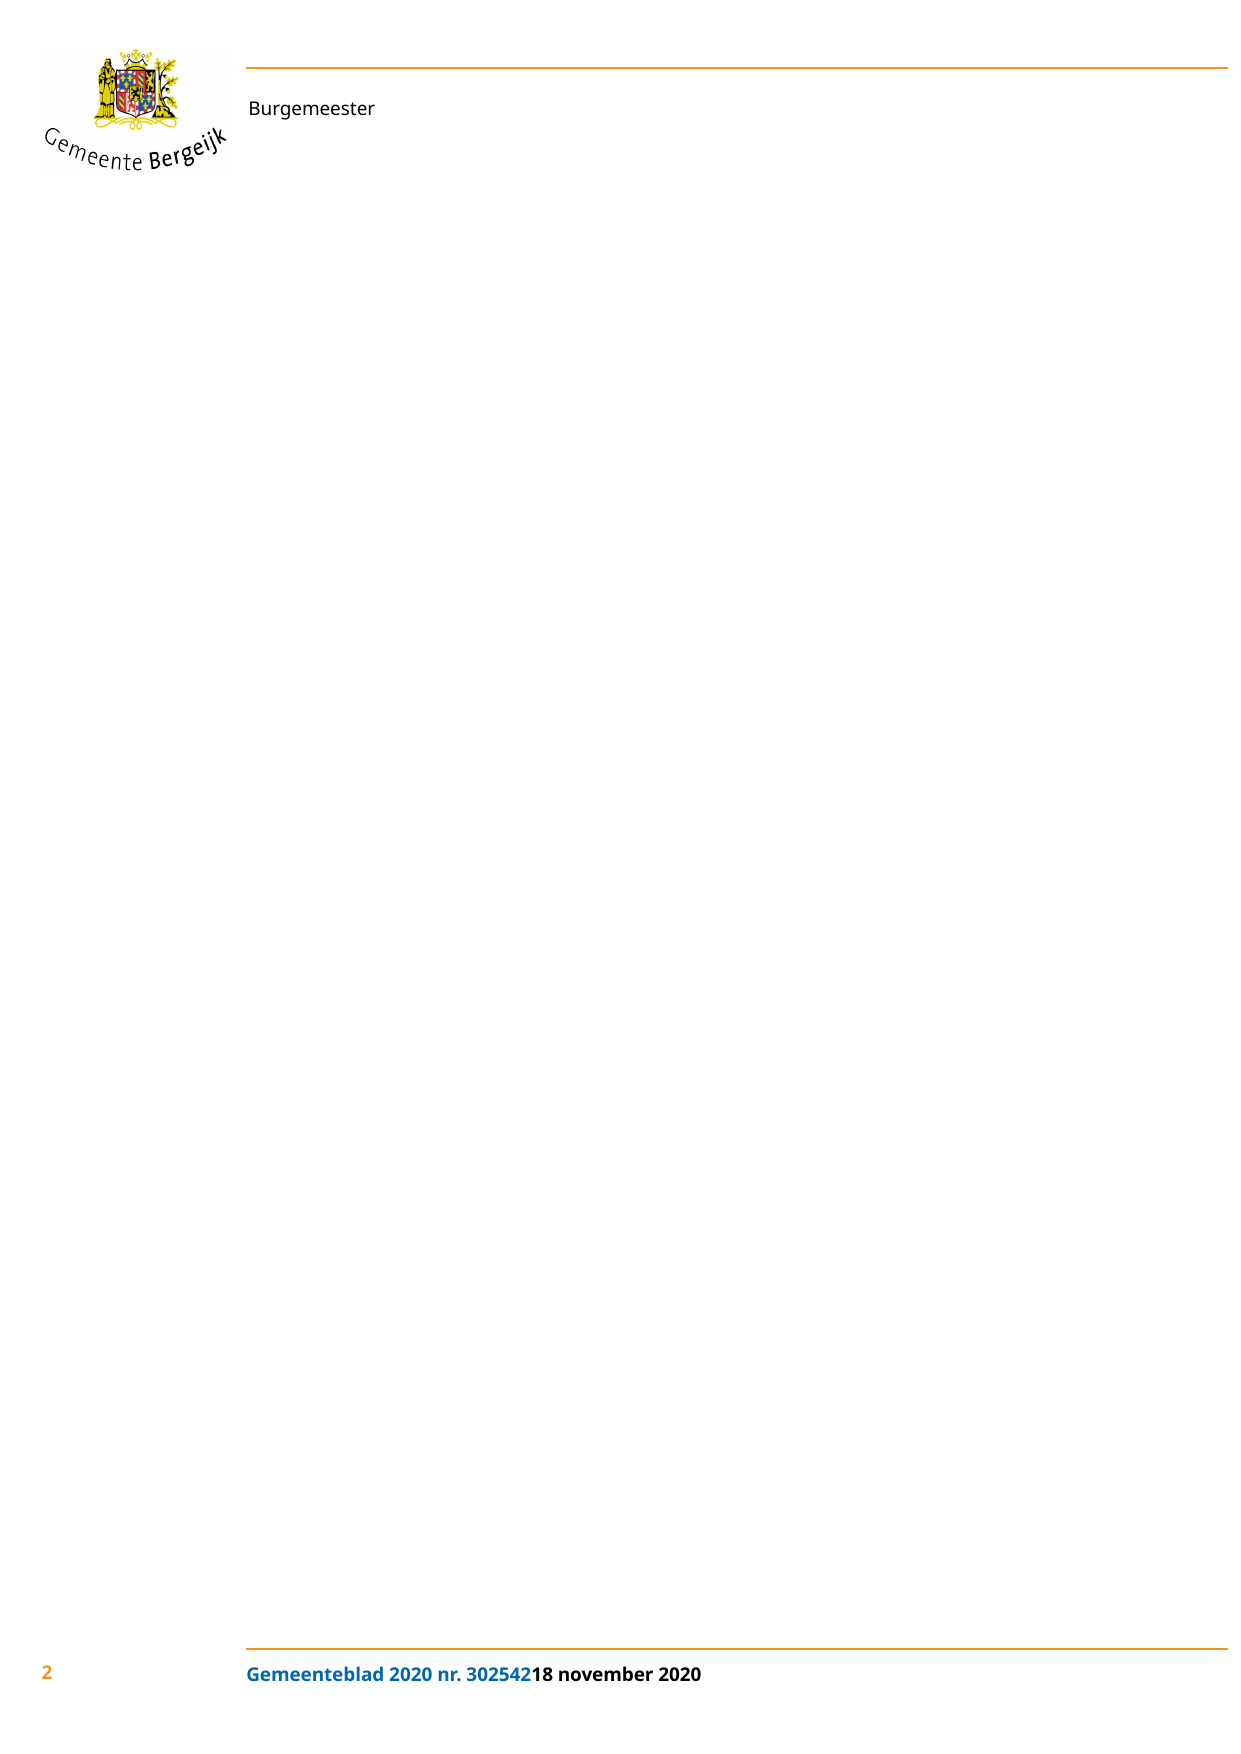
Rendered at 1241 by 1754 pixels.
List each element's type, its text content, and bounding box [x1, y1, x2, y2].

text Burgemeester [248, 95, 1152, 121]
picture [41, 47, 231, 172]
